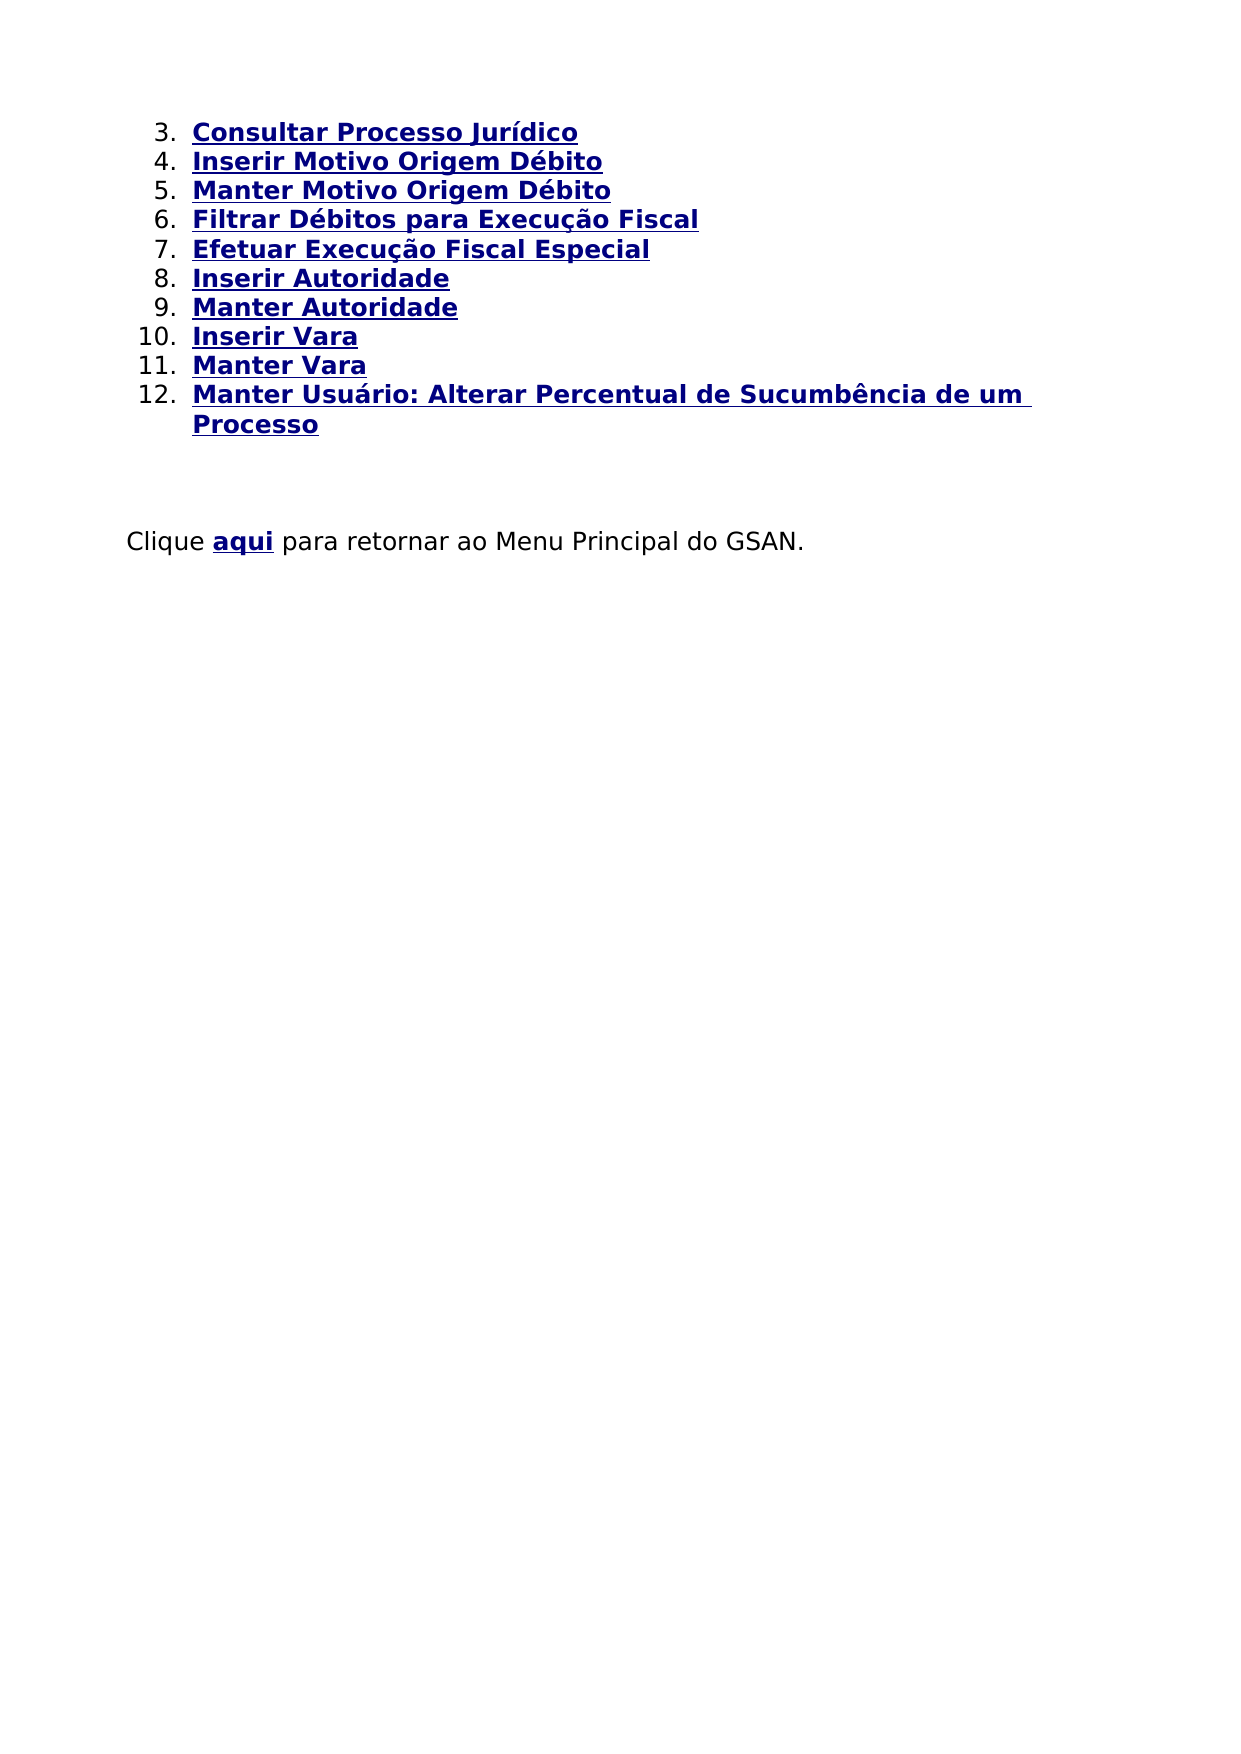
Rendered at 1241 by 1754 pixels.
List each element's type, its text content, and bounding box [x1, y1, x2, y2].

text Clique aqui para retornar ao Menu Principal do GSAN. [118, 468, 1122, 556]
list Consultar Processo Jurídico [177, 118, 1122, 147]
list Manter Vara [177, 351, 1122, 381]
list Manter Usuário: Alterar Percentual de Sucumbência de um Processo [177, 381, 1122, 439]
list Inserir Autoridade [177, 264, 1122, 293]
list Inserir Motivo Origem Débito [177, 147, 1122, 176]
list Inserir Vara [177, 322, 1122, 351]
list Manter Autoridade [177, 293, 1122, 322]
list Efetuar Execução Fiscal Especial [177, 235, 1122, 264]
list Filtrar Débitos para Execução Fiscal [177, 206, 1122, 235]
list Manter Motivo Origem Débito [177, 176, 1122, 206]
